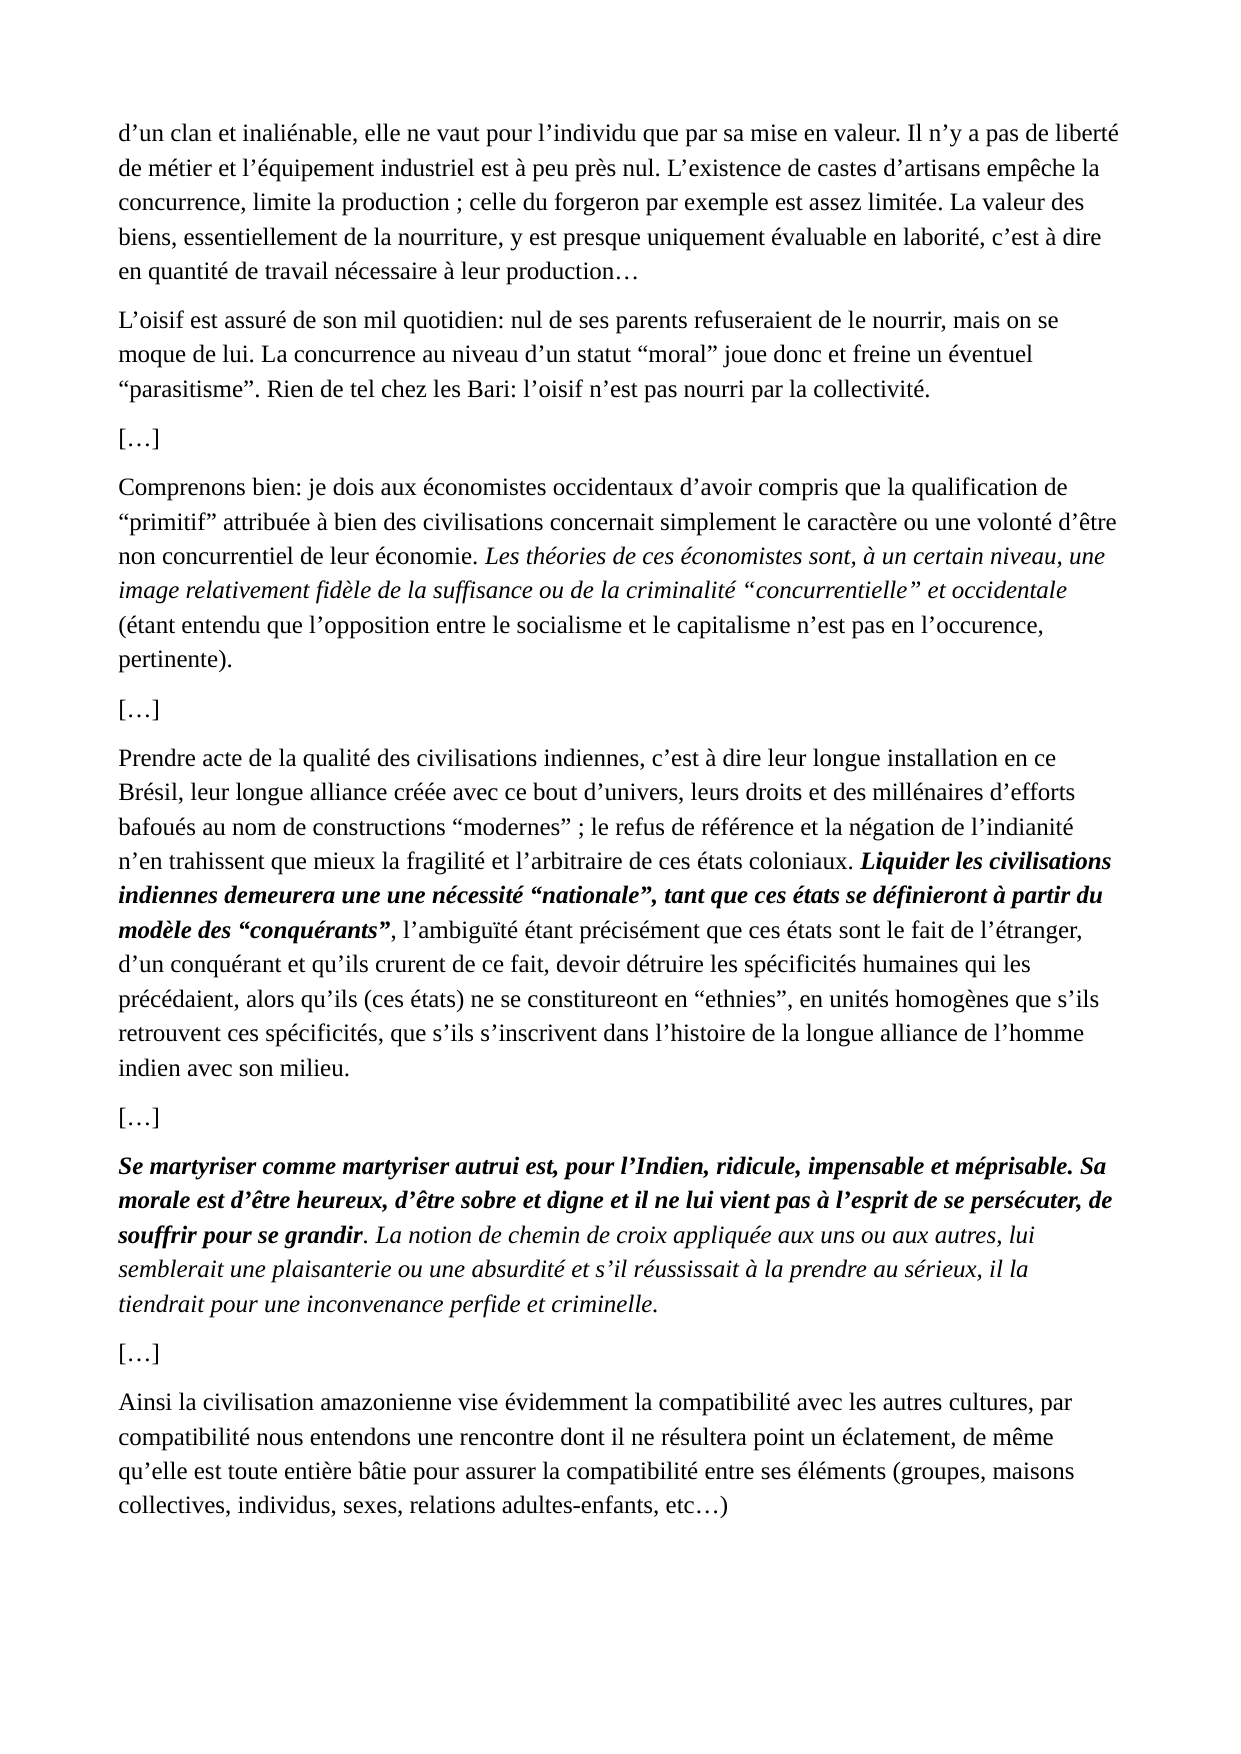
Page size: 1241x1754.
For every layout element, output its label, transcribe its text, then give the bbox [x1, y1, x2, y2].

text […] [118, 423, 1122, 452]
text […] [118, 1102, 1122, 1131]
text […] [118, 694, 1122, 722]
text d’un clan et inaliénable, elle ne vaut pour l’individu que par sa mise en valeur. Il n’y a pas de liberté de métier et l’équipement industriel est à peu près nul. L’existence de castes d’artisans empêche la concurrence, limite la production ; celle du forgeron par exemple est assez limitée. La valeur des biens, essentiellement de la nourriture, y est presque uniquement évaluable en laborité, c’est à dire en quantité de travail nécessaire à leur production… [118, 118, 1122, 285]
text L’oisif est assuré de son mil quotidien: nul de ses parents refuseraient de le nourrir, mais on se moque de lui. La concurrence au niveau d’un statut “moral” joue donc et freine un éventuel “parasitisme”. Rien de tel chez les Bari: l’oisif n’est pas nourri par la collectivité. [118, 305, 1122, 403]
text Ainsi la civilisation amazonienne vise évidemment la compatibilité avec les autres cultures, par compatibilité nous entendons une rencontre dont il ne résultera point un éclatement, de même qu’elle est toute entière bâtie pour assurer la compatibilité entre ses éléments (groupes, maisons collectives, individus, sexes, relations adultes-enfants, etc…) [118, 1387, 1122, 1519]
text […] [118, 1338, 1122, 1367]
text Se martyriser comme martyriser autrui est, pour l’Indien, ridicule, impensable et méprisable. Sa morale est d’être heureux, d’être sobre et digne et il ne lui vient pas à l’esprit de se persécuter, de souffrir pour se grandir. La notion de chemin de croix appliquée aux uns ou aux autres, lui semblerait une plaisanterie ou une absurdité et s’il réussissait à la prendre au sérieux, il la tiendrait pour une inconvenance perfide et criminelle. [118, 1151, 1122, 1318]
text Comprenons bien: je dois aux économistes occidentaux d’avoir compris que la qualification de “primitif” attribuée à bien des civilisations concernait simplement le caractère ou une volonté d’être non concurrentiel de leur économie. Les théories de ces économistes sont, à un certain niveau, une image relativement fidèle de la suffisance ou de la criminalité “concurrentielle” et occidentale (étant entendu que l’opposition entre le socialisme et le capitalisme n’est pas en l’occurence, pertinente). [118, 472, 1122, 673]
text Prendre acte de la qualité des civilisations indiennes, c’est à dire leur longue installation en ce Brésil, leur longue alliance créée avec ce bout d’univers, leurs droits et des millénaires d’efforts bafoués au nom de constructions “modernes” ; le refus de référence et la négation de l’indianité n’en trahissent que mieux la fragilité et l’arbitraire de ces états coloniaux. Liquider les civilisations indiennes demeurera une une nécessité “nationale”, tant que ces états se définieront à partir du modèle des “conquérants”, l’ambiguïté étant précisément que ces états sont le fait de l’étranger, d’un conquérant et qu’ils crurent de ce fait, devoir détruire les spécificités humaines qui les précédaient, alors qu’ils (ces états) ne se constitureont en “ethnies”, en unités homogènes que s’ils retrouvent ces spécificités, que s’ils s’inscrivent dans l’histoire de la longue alliance de l’homme indien avec son milieu. [118, 743, 1122, 1082]
